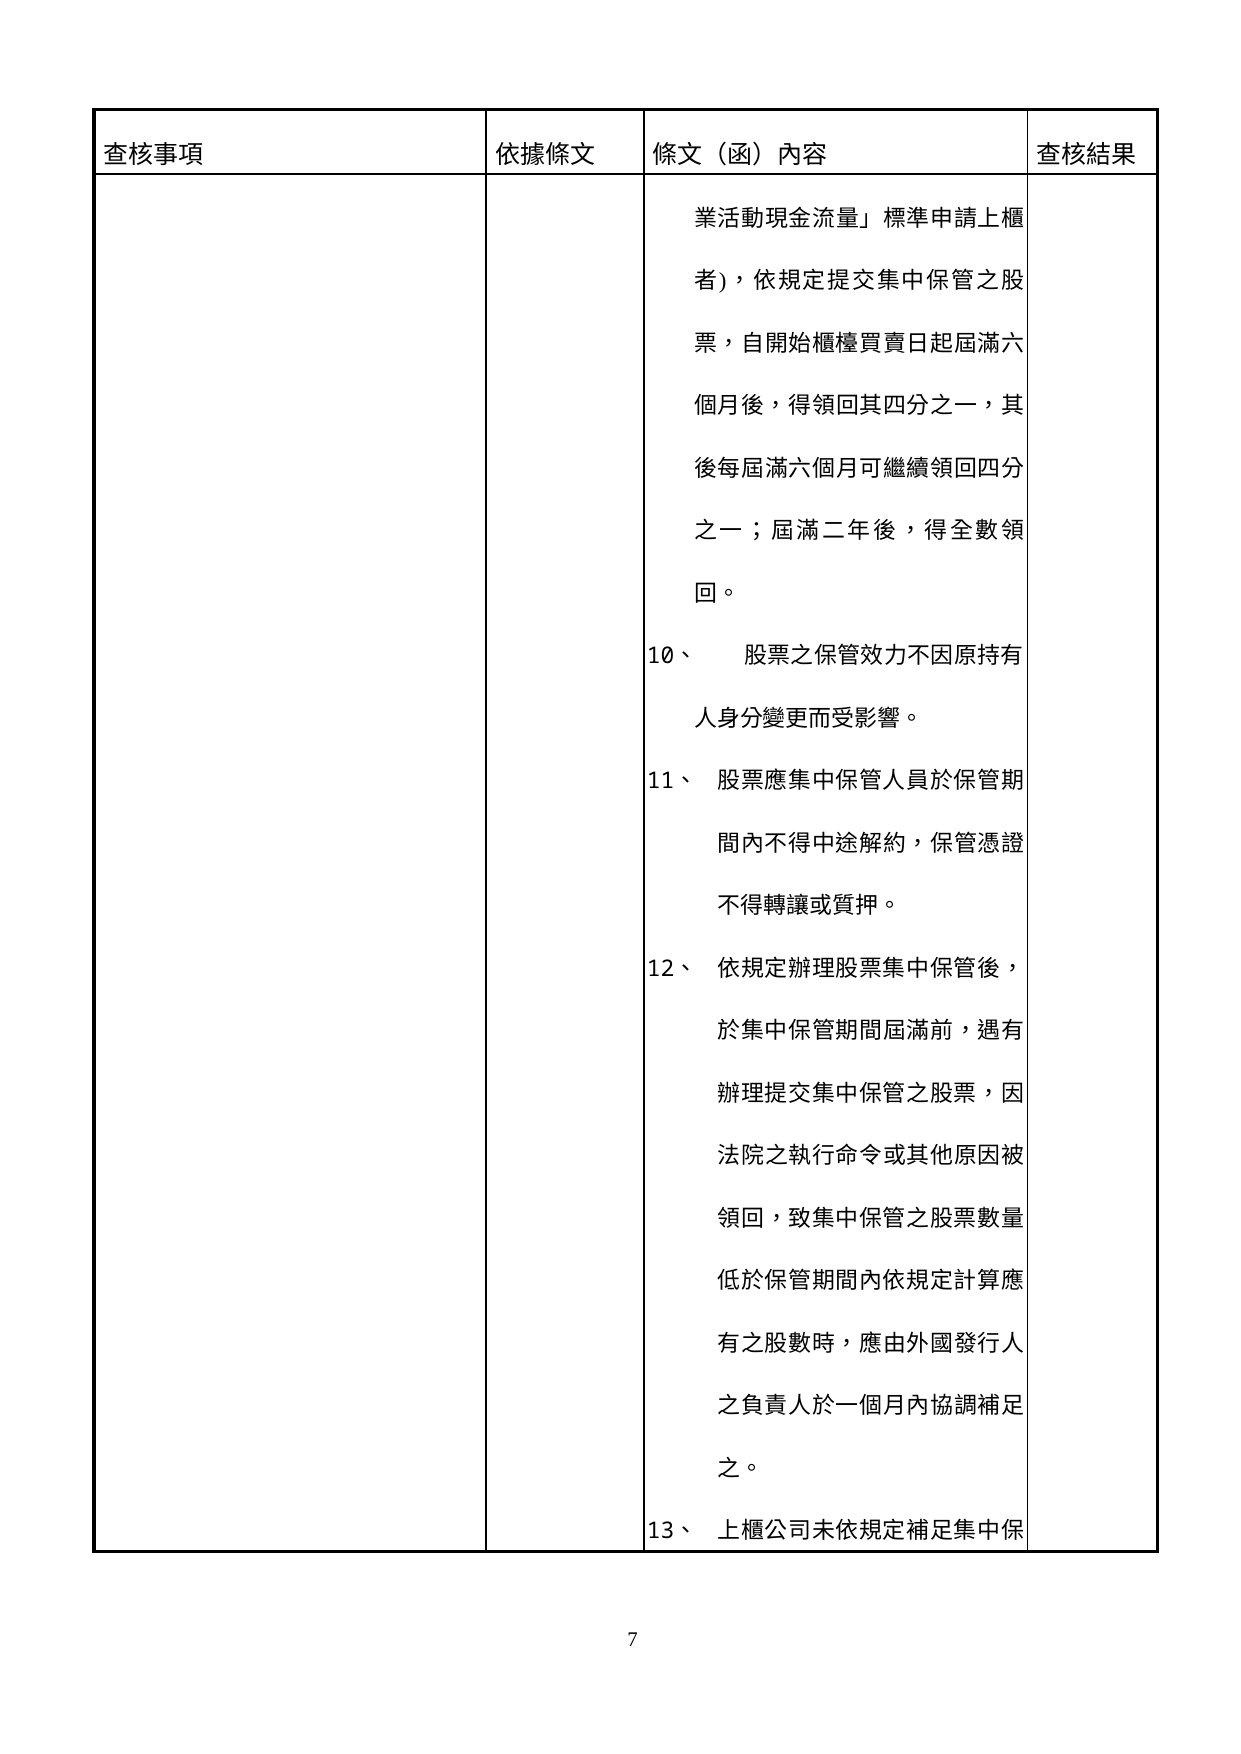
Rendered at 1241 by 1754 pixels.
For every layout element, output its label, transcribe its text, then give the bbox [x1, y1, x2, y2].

table_header 查核結果 [1028, 111, 1156, 173]
table_header 依據條文 [487, 111, 643, 173]
table_cell [487, 175, 643, 1550]
table_header 條文（函）內容 [645, 111, 1027, 173]
table_header 查核事項 [96, 111, 485, 173]
table_cell [1028, 175, 1156, 1550]
table_cell [96, 175, 485, 1550]
table_cell 外國發行人之股票應集中保管人員，除下列特定事業另為規定外，係指董事及持股超過股份總額百分之十之股東： 科技事業之董事、總經理、研發主管、持股超過股份總額百分之五之股東，及以專利權或專門技術出資而在公司任有職務並持有公司申請上櫃時已發行股份總數達千分之五或十萬股以上之股東。 文化創意事業之董事、持股超過股份總額百分之五之股東，及以專利權或專門技術出資而在公司任有職務並持有公司申請上櫃時已發行股份總數達千分之五或十萬股以上之股東。 前項科技事業或文化創意事業於登錄興櫃股票期間，其推薦證券商因認購或因買賣營業證券，致持股超過已發行股份總額百分之五者，不在此限。 第一項股票應集中保管人員應將其申請書件上所載持股，扣除委託推薦證券商辦理承銷股數後，全數提交集中保管，且總計不得低於申請上櫃時公司已發行普通股股份總額依第四項規定所計算之比率。如有不足者，應協調其他股東補足之。 前項所規定之申請上櫃時股份總額，應依下列方式計算其應提交集中保管之總計比率： 申請上櫃時股份總額在三千萬股以下者，應提交股份總額百分之二十五。 申請上櫃時股份總額超過三千萬股至一億股以下者，除依前款規定辦理外，超過三千萬股部分，應提交股份總額百分之二十。 申請上櫃時股份總額超過一億股至二億股以下者，除依前款規定辦理外，超過一億股部分，應提交股份總額百分之十。 申請上櫃時股份總額超過二億股者，除依前款規定辦理外，超過二億股部分，應提交股份總額百分之五。 股票應集中保管人員就申請上櫃日至掛牌日止之期間，發行公司增資發行所因此而取得之增資新股，及因其他原因而取得之股票，應全數提交集中保管且不得予以質押或移轉等處分。於掛牌日止尚未實現取得股票者，應承諾於實現取得股票後提交集中保管。前揭所稱之其他原因，係指繼承、受贈、興櫃市場買進等原因。 委託推薦證券商辦理承銷之股數本已扣除無須提交集中保管，但實際於過額配售中，未能出售之部分，仍應於推薦證券商退還後，於掛牌前將其提交集中保管。至於推薦證券商於掛牌首五個營業日執行穩定價格措施，致有由市場買回之股份，則無需將其提交集中保管。 指定集中保管機構為集保結算所。 依規定提交集中保管之股票，除第九項另有規定外，自開始櫃檯買賣日起屆滿六個月後，得領回其二分之一；屆滿一年後，得全數領回。 科技事業及依前條第一項第六款「淨值、營業收入及營業活動現金流量」標準申請第一上櫃者(以下簡稱依「淨值、營業收入及營業活動現金流量」標準申請上櫃者)，依規定提交集中保管之股票，自開始櫃檯買賣日起屆滿六個月後，得領回其四分之一，其後每屆滿六個月可繼續領回四分之一；屆滿二年後，得全數領回。 股票之保管效力不因原持有人身分變更而受影響。 股票應集中保管人員於保管期間內不得中途解約，保管憑證不得轉讓或質押。 依規定辦理股票集中保管後，於集中保管期間屆滿前，遇有辦理提交集中保管之股票，因法院之執行命令或其他原因被領回，致集中保管之股票數量低於保管期間內依規定計算應有之股數時，應由外國發行人之負責人於一個月內協調補足之。 上櫃公司未依規定補足集中保管股數時，本中心得依個案處以新臺幣五萬元之違約金，並函知上櫃公司於文到日起算二日內辦理，如未再依限辦理者，得按日處以新臺幣一萬元之違約金，至辦理之日為止。 [645, 175, 1027, 1550]
